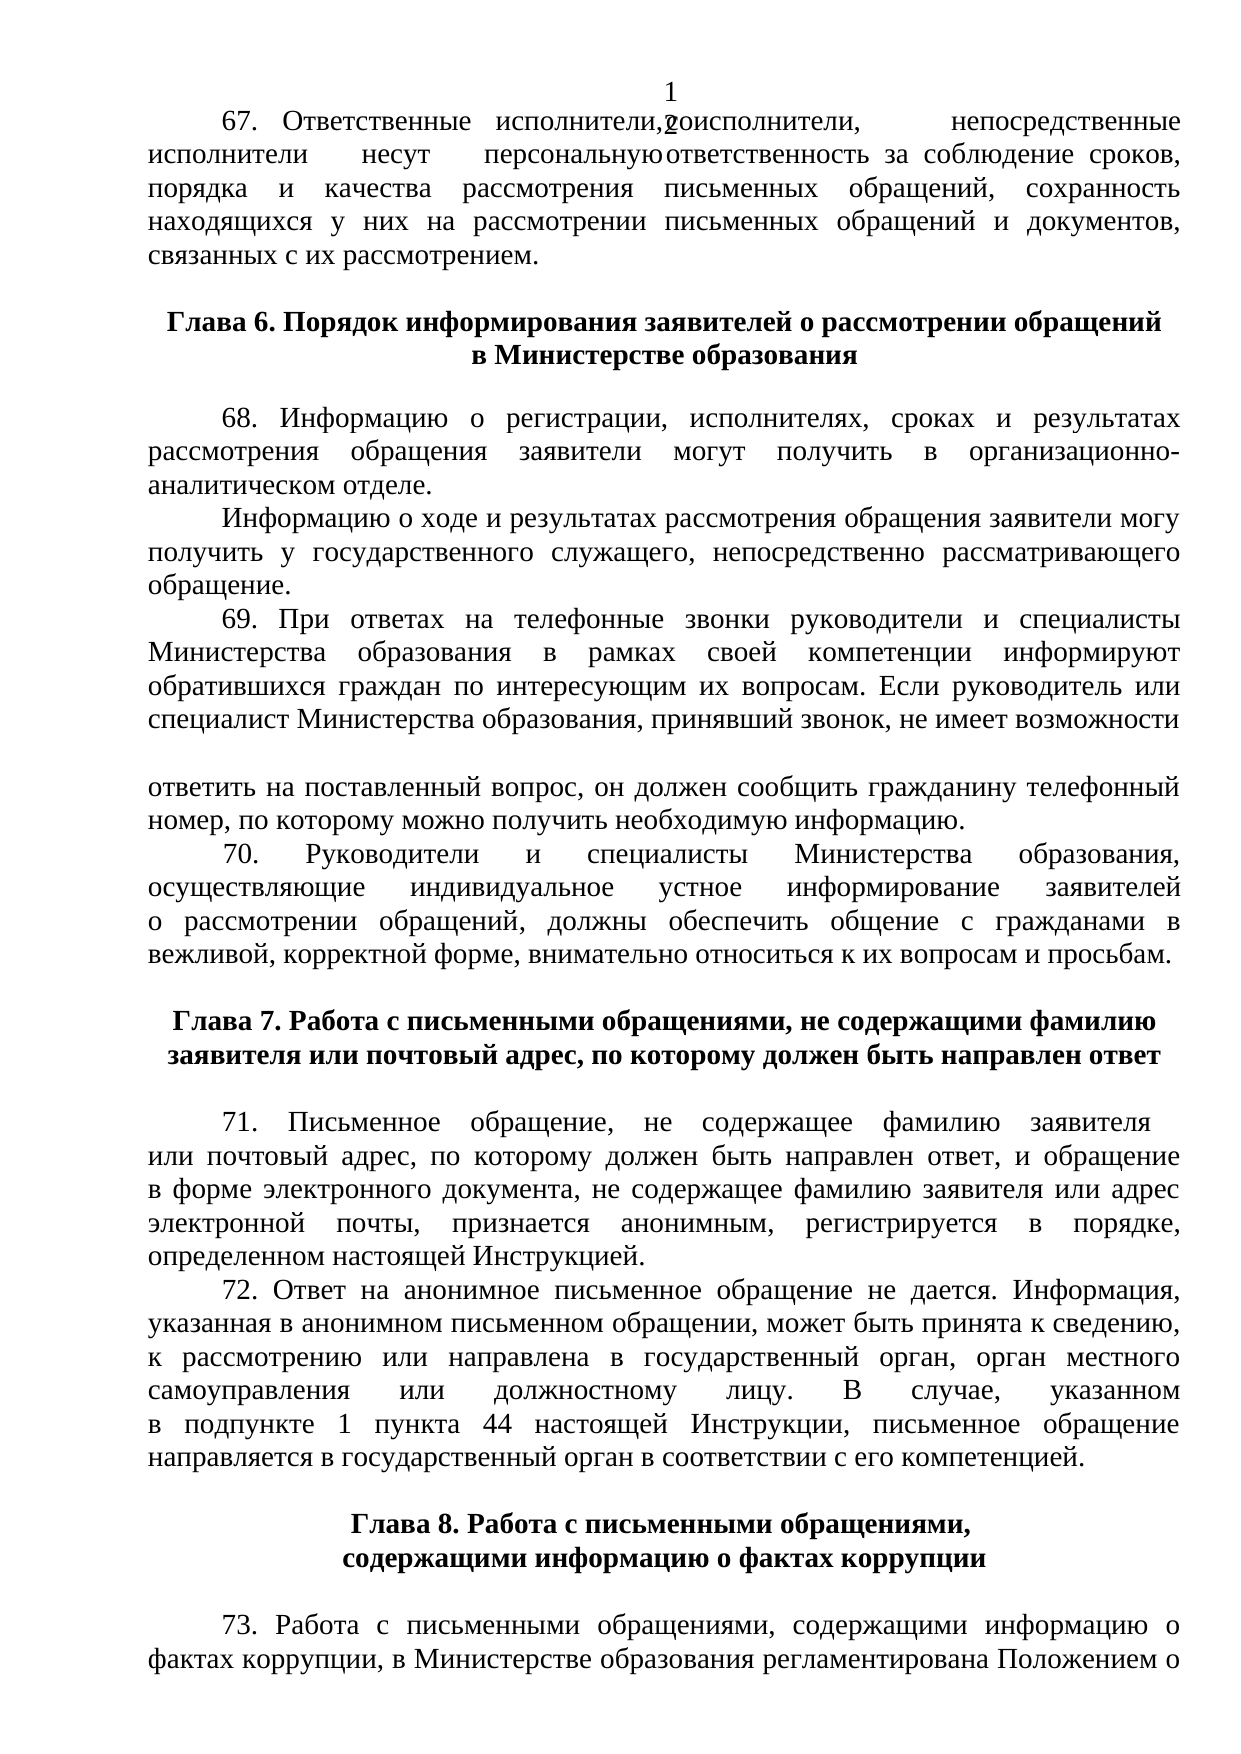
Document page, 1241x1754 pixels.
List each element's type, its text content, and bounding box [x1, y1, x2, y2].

text содержащими информацию о фактах коррупции [148, 1540, 1181, 1574]
text Информацию о ходе и результатах рассмотрения обращения заявители могу получить у государственного служащего, непосредственно рассматривающего обращение. [148, 567, 1181, 601]
text 72. Ответ на анонимное письменное обращение не дается. Информация, указанная в анонимном письменном обращении, может быть принята к сведению, к рассмотрению или направлена в государственный орган, орган местного самоуправления или должностному лицу. В случае, указанном в подпункте 1 пункта 44 настоящей Инструкции, письменное обращение направляется в государственный орган в соответствии с его компетенцией. [148, 1272, 1181, 1473]
text 70. Руководители и специалисты Министерства образования, осуществляющие индивидуальное устное информирование заявителей о рассмотрении обращений, должны обеспечить общение с гражданами в вежливой, корректной форме, внимательно относиться к их вопросам и просьбам. [148, 836, 1181, 970]
text 71. Письменное обращение, не содержащее фамилию заявителя или почтовый адрес, по которому должен быть направлен ответ, и обращение в форме электронного документа, не содержащее фамилию заявителя или адрес электронной почты, признается анонимным, регистрируется в порядке, определенном настоящей Инструкцией. [148, 1104, 1181, 1272]
text Глава 7. Работа с письменными обращениями, не содержащими фамилию заявителя или почтовый адрес, по которому должен быть направлен ответ [148, 1003, 1181, 1071]
text 73. Работа с письменными обращениями, содержащими информацию о фактах коррупции, в Министерстве образования регламентирована Положением о [148, 1607, 1181, 1674]
text 68. Информацию о регистрации, исполнителях, сроках и результатах рассмотрения обращения заявители могут получить в организационно-аналитическом отделе. [440, 467, 1181, 500]
text Глава 6. Порядок информирования заявителей о рассмотрении обращений [148, 304, 1181, 337]
text 69. При ответах на телефонные звонки руководители и специалисты Министерства образования в рамках своей компетенции информируют обратившихся граждан по интересующим их вопросам. Если руководитель или специалист Министерства образования, принявший звонок, не имеет возможности [148, 601, 1181, 735]
text Глава 8. Работа с письменными обращениями, [148, 1507, 1181, 1540]
text 67. Ответственные исполнители, соисполнители, непосредственные исполнители несут персональную ответственность за соблюдение сроков, порядка и качества рассмотрения письменных обращений, сохранность находящихся у них на рассмотрении письменных обращений и документов, связанных с их рассмотрением. [148, 103, 1181, 270]
text в Министерстве образования [148, 337, 1181, 371]
text ответить на поставленный вопрос, он должен сообщить гражданину телефонный номер, по которому можно получить необходимую информацию. [148, 769, 1181, 836]
